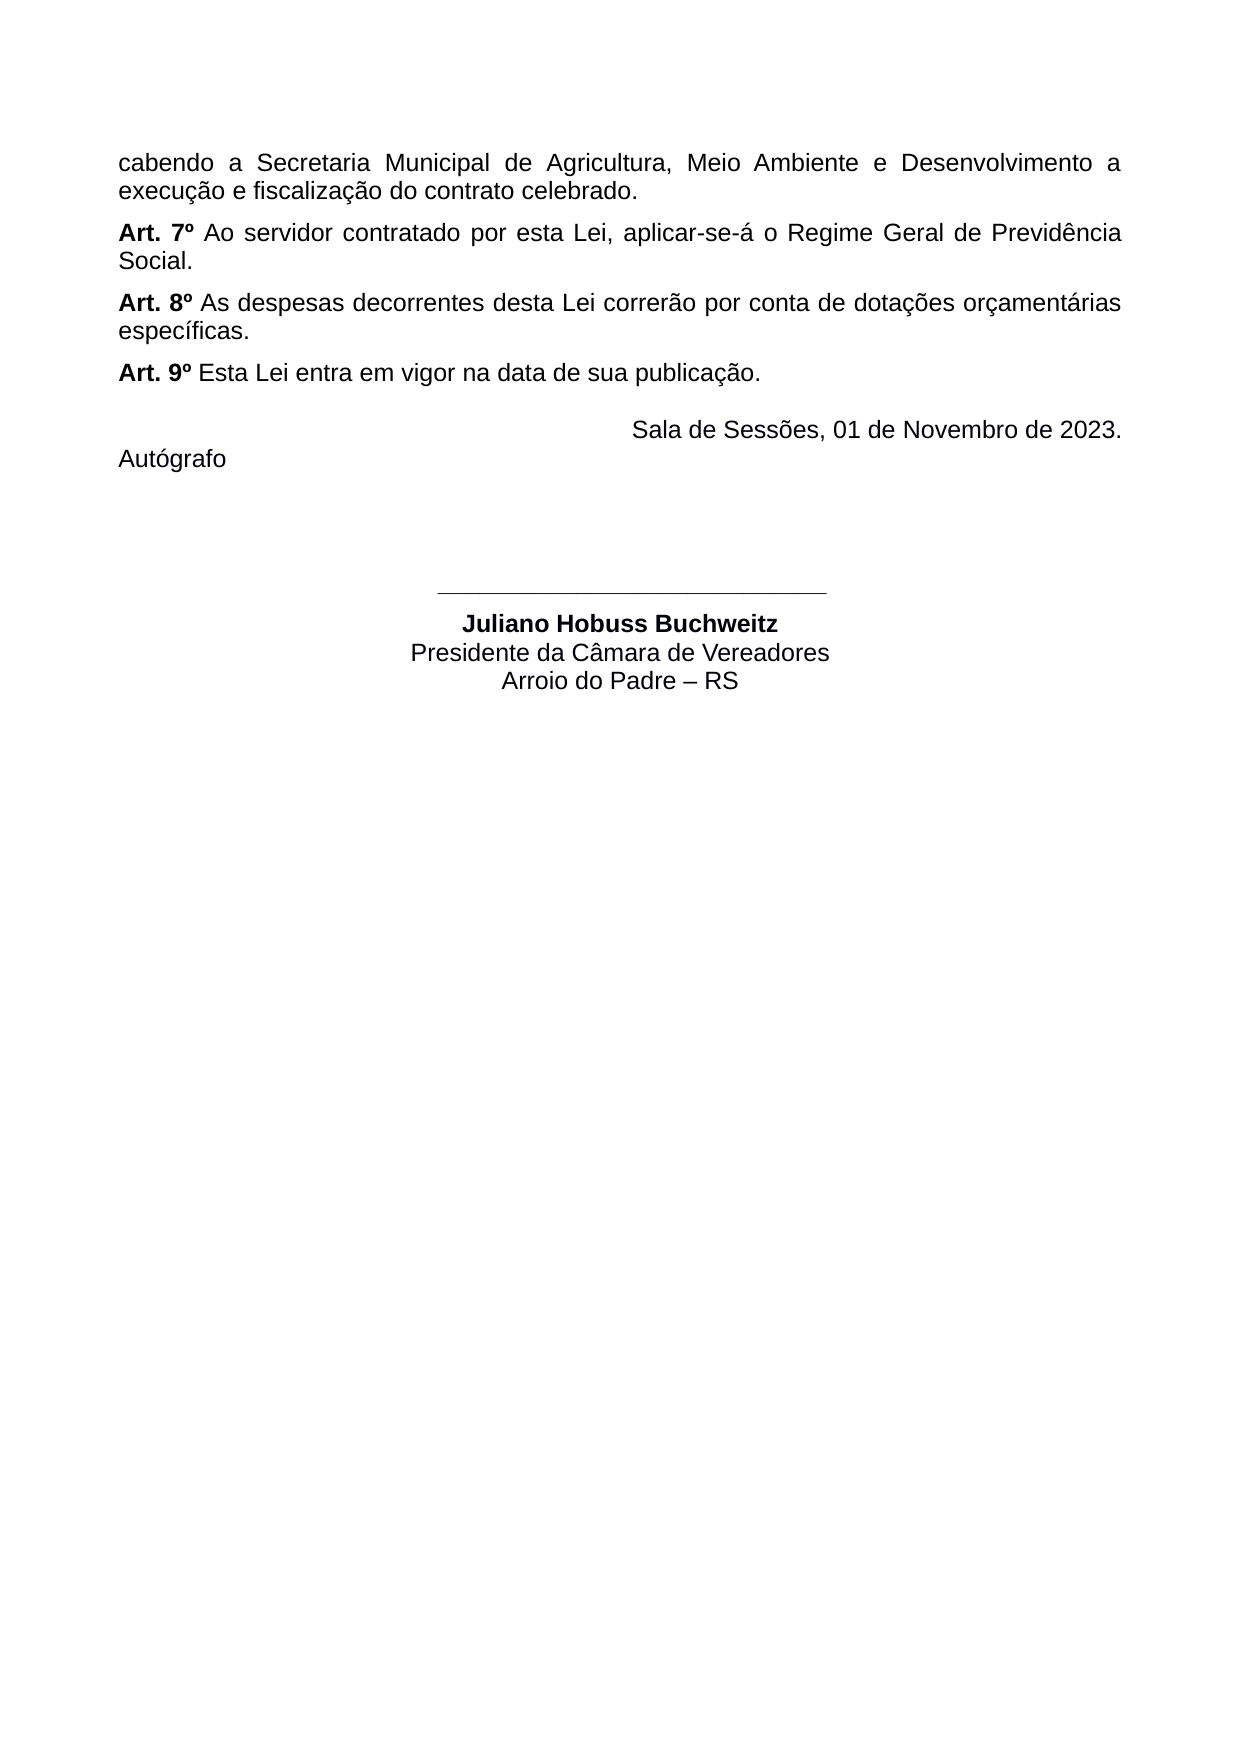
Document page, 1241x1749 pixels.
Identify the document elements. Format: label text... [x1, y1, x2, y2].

text Sala de Sessões, 01 de Novembro de 2023. [118, 415, 1122, 444]
text cabendo a Secretaria Municipal de Agricultura, Meio Ambiente e Desenvolvimento a execução e fiscalização do contrato celebrado. [118, 148, 1122, 205]
text Presidente da Câmara de Vereadores [118, 638, 1122, 666]
text Autógrafo [118, 444, 1122, 473]
text Juliano Hobuss Buchweitz [118, 609, 1122, 638]
text Art. 7º Ao servidor contratado por esta Lei, aplicar-se-á o Regime Geral de Previdência Social. [118, 218, 1122, 275]
text Art. 8º As despesas decorrentes desta Lei correrão por conta de dotações orçamentárias específicas. [118, 288, 1122, 345]
text Arroio do Padre – RS [118, 666, 1122, 695]
text Art. 9º Esta Lei entra em vigor na data de sua publicação. [118, 358, 1122, 386]
text ____________________________ [118, 568, 1122, 596]
